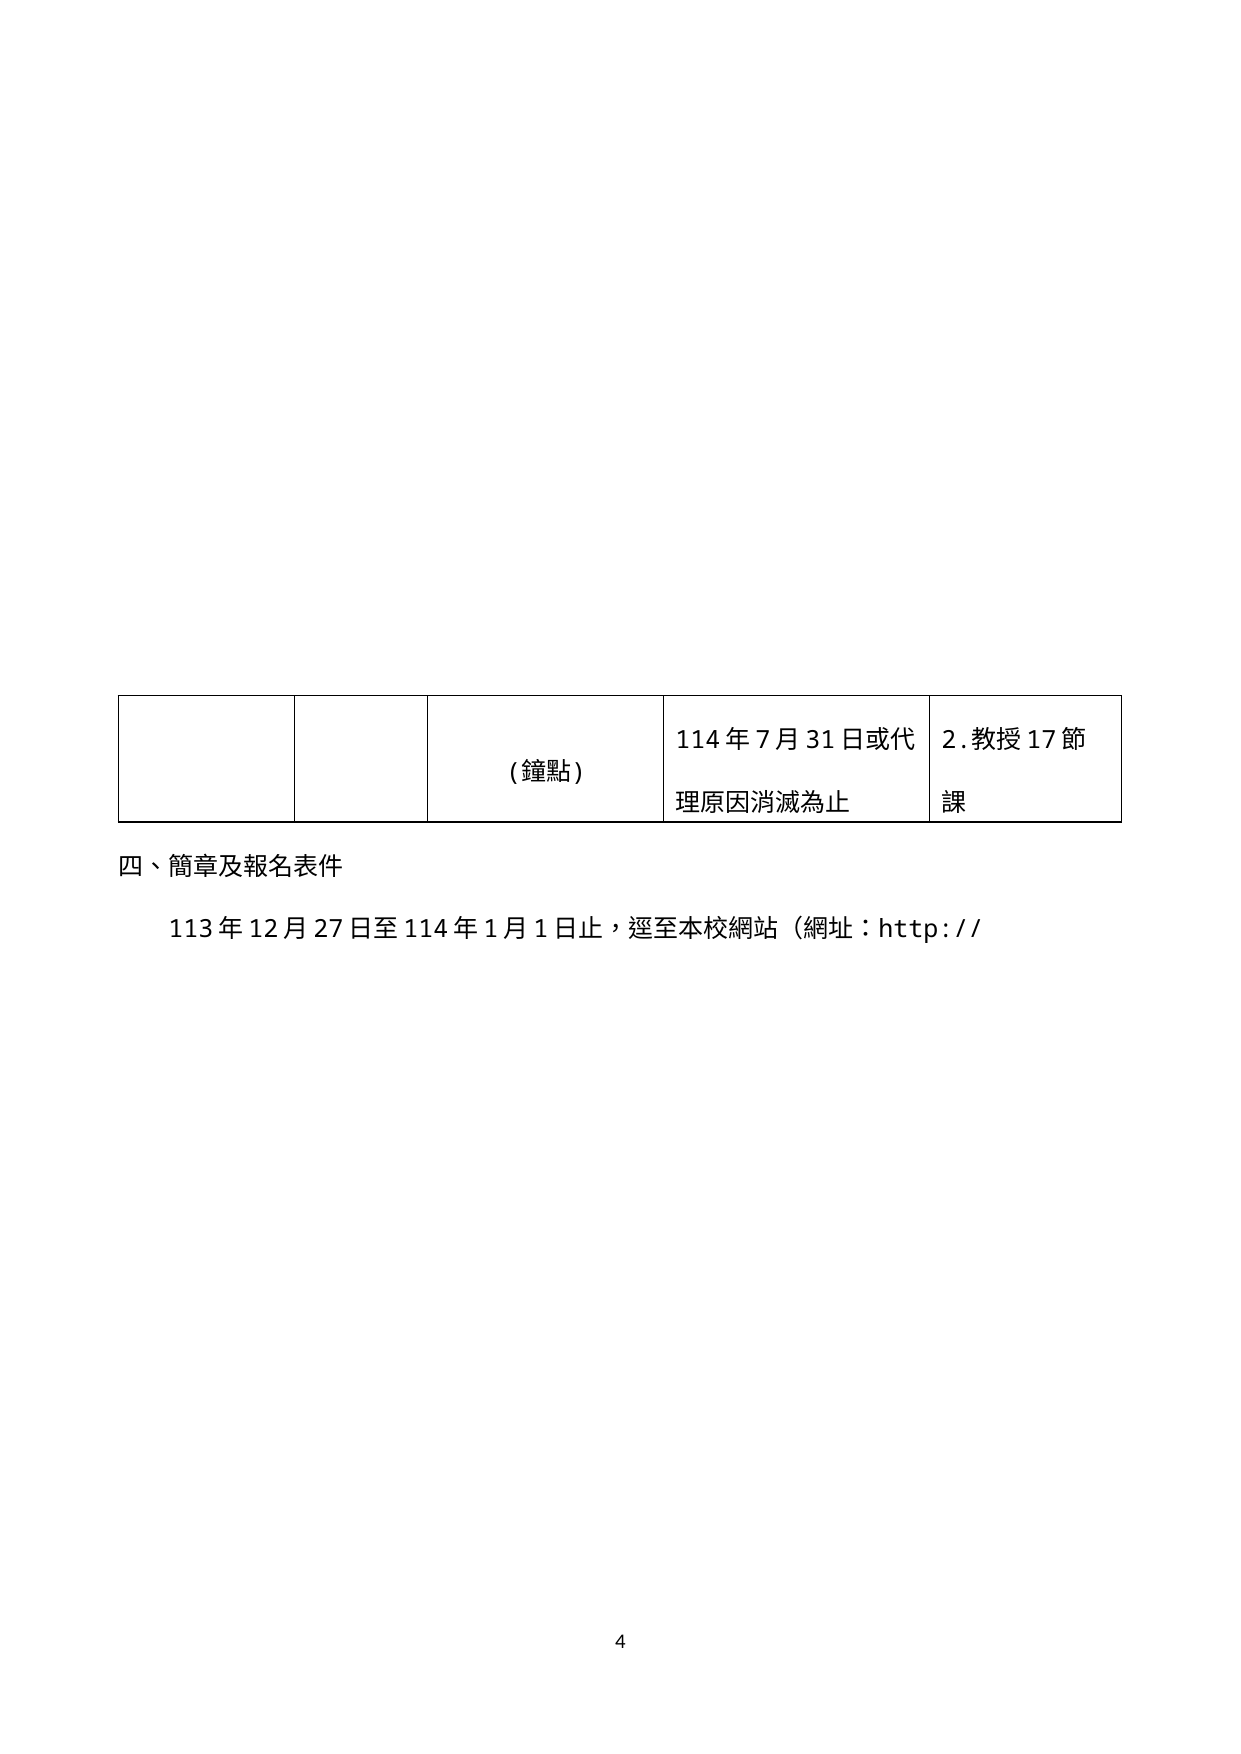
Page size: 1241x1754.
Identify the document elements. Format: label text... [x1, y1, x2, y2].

table_cell [295, 696, 427, 821]
table_cell 2.教授17節課 [930, 696, 1121, 821]
table_cell 114年7月31日或代理原因消滅為止 [664, 696, 929, 821]
text 113年12月27日至114年1月1日止，逕至本校網站（網址：http:// [168, 885, 1122, 947]
text 四、簡章及報名表件 [118, 823, 1122, 885]
table_cell [119, 696, 294, 821]
table_cell (鐘點) [428, 696, 663, 821]
